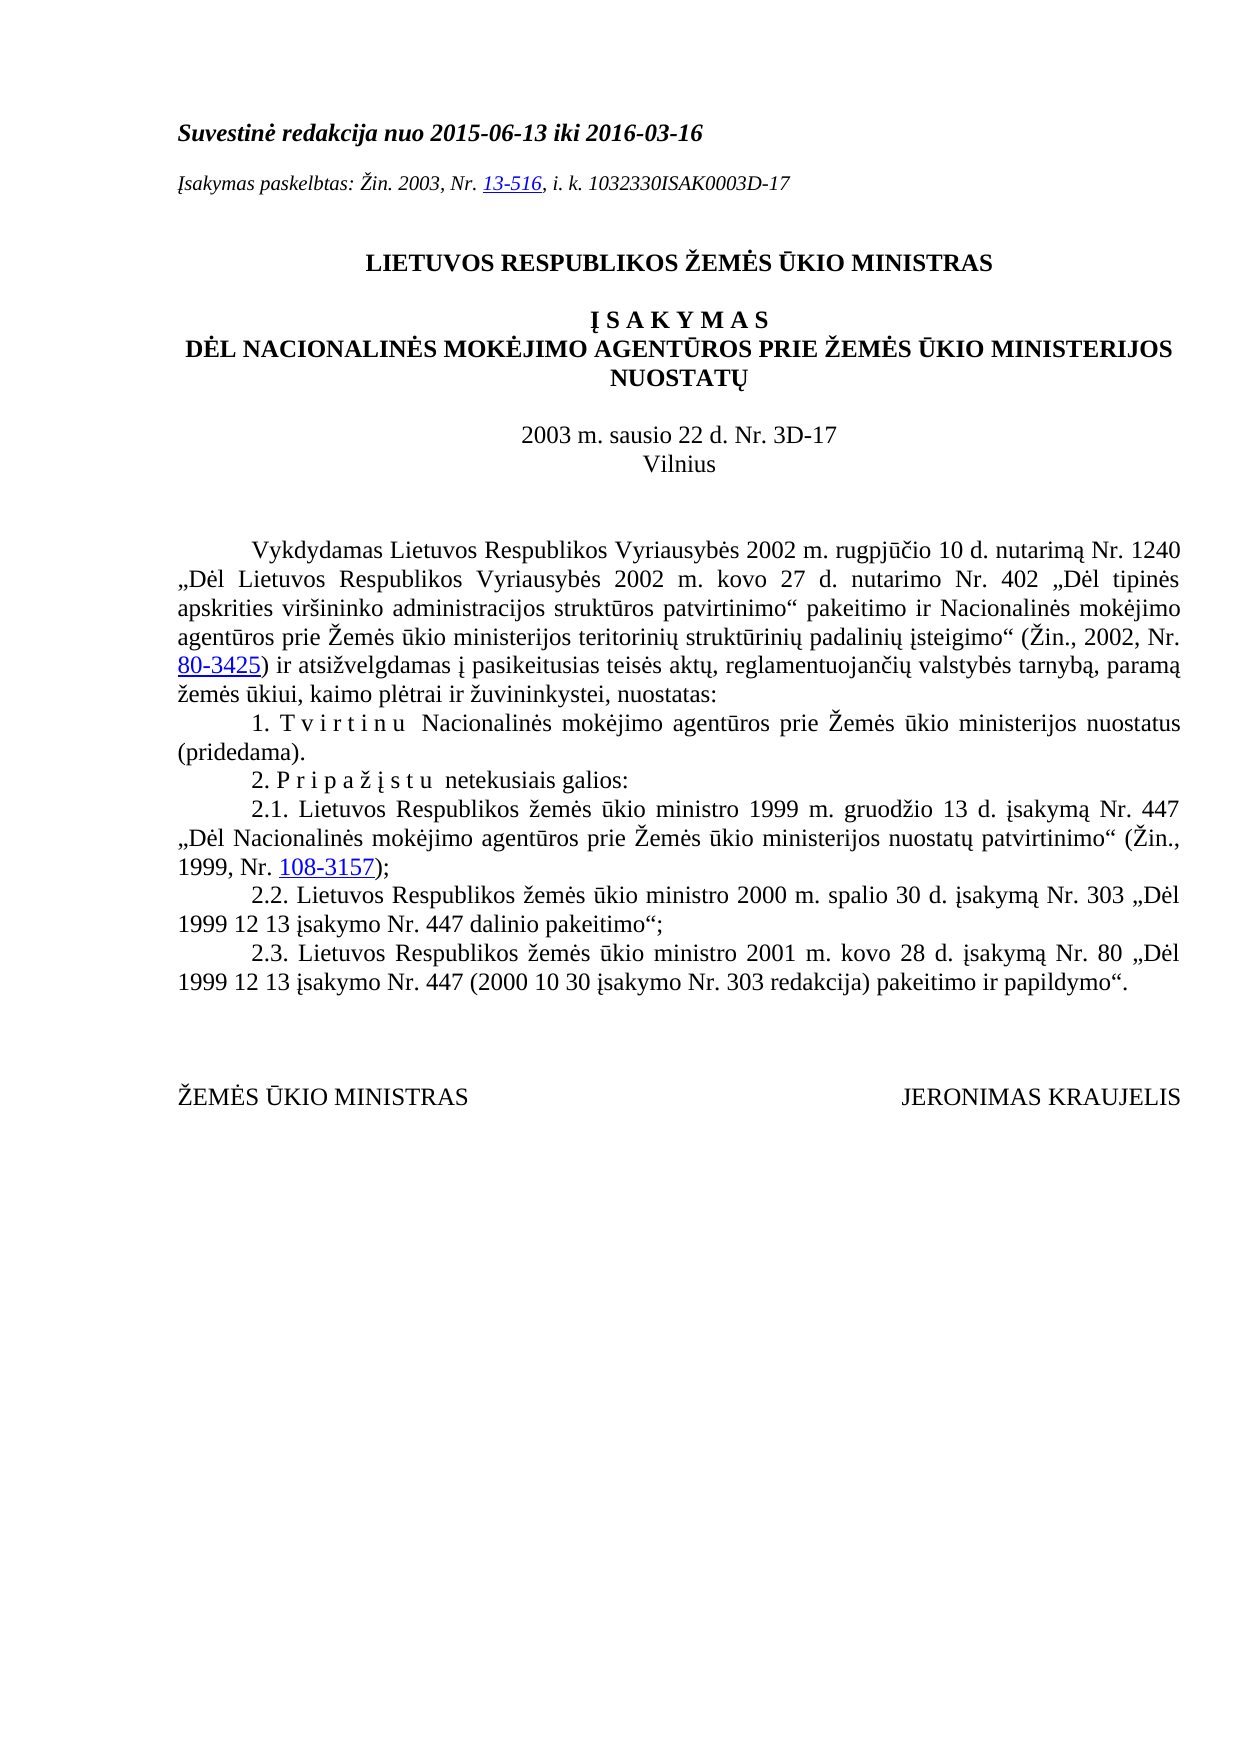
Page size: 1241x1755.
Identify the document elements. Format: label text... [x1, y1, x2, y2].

text 2003 m. sausio 22 d. Nr. 3D-17 [177, 420, 1181, 449]
text DĖL NACIONALINĖS MOKĖJIMO AGENTŪROS PRIE ŽEMĖS ŪKIO MINISTERIJOS NUOSTATŲ [177, 334, 1181, 392]
text Vykdydamas Lietuvos Respublikos Vyriausybės 2002 m. rugpjūčio 10 d. nutarimą Nr. 1240 „Dėl Lietuvos Respublikos Vyriausybės 2002 m. kovo 27 d. nutarimo Nr. 402 „Dėl tipinės apskrities viršininko administracijos struktūros patvirtinimo“ pakeitimo ir Nacionalinės mokėjimo agentūros prie Žemės ūkio ministerijos teritorinių struktūrinių padalinių įsteigimo“ (Žin., 2002, Nr. 80-3425) ir atsižvelgdamas į pasikeitusias teisės aktų, reglamentuojančių valstybės tarnybą, paramą žemės ūkiui, kaimo plėtrai ir žuvininkystei, nuostatas: [177, 535, 1181, 708]
text 1. Tvirtinu Nacionalinės mokėjimo agentūros prie Žemės ūkio ministerijos nuostatus (pridedama). [177, 708, 1181, 765]
text 2.3. Lietuvos Respublikos žemės ūkio ministro 2001 m. kovo 28 d. įsakymą Nr. 80 „Dėl 1999 12 13 įsakymo Nr. 447 (2000 10 30 įsakymo Nr. 303 redakcija) pakeitimo ir papildymo“. [177, 938, 1181, 995]
text 2.1. Lietuvos Respublikos žemės ūkio ministro 1999 m. gruodžio 13 d. įsakymą Nr. 447 „Dėl Nacionalinės mokėjimo agentūros prie Žemės ūkio ministerijos nuostatų patvirtinimo“ (Žin., 1999, Nr. 108-3157); [177, 794, 1181, 880]
text Įsakymas paskelbtas: Žin. 2003, Nr. 13-516, i. k. 1032330ISAK0003D-17 [177, 171, 1181, 195]
text Į S A K Y M A S [177, 305, 1181, 334]
text 2.2. Lietuvos Respublikos žemės ūkio ministro 2000 m. spalio 30 d. įsakymą Nr. 303 „Dėl 1999 12 13 įsakymo Nr. 447 dalinio pakeitimo“; [177, 880, 1181, 938]
text Suvestinė redakcija nuo 2015-06-13 iki 2016-03-16 [177, 118, 1181, 147]
text ŽEMĖS ŪKIO MINISTRAS JERONIMAS KRAUJELIS [177, 1082, 1181, 1110]
text LIETUVOS RESPUBLIKOS ŽEMĖS ŪKIO MINISTRAS [177, 248, 1181, 277]
text Vilnius [177, 449, 1181, 478]
text 2. Pripažįstu netekusiais galios: [177, 765, 1181, 794]
